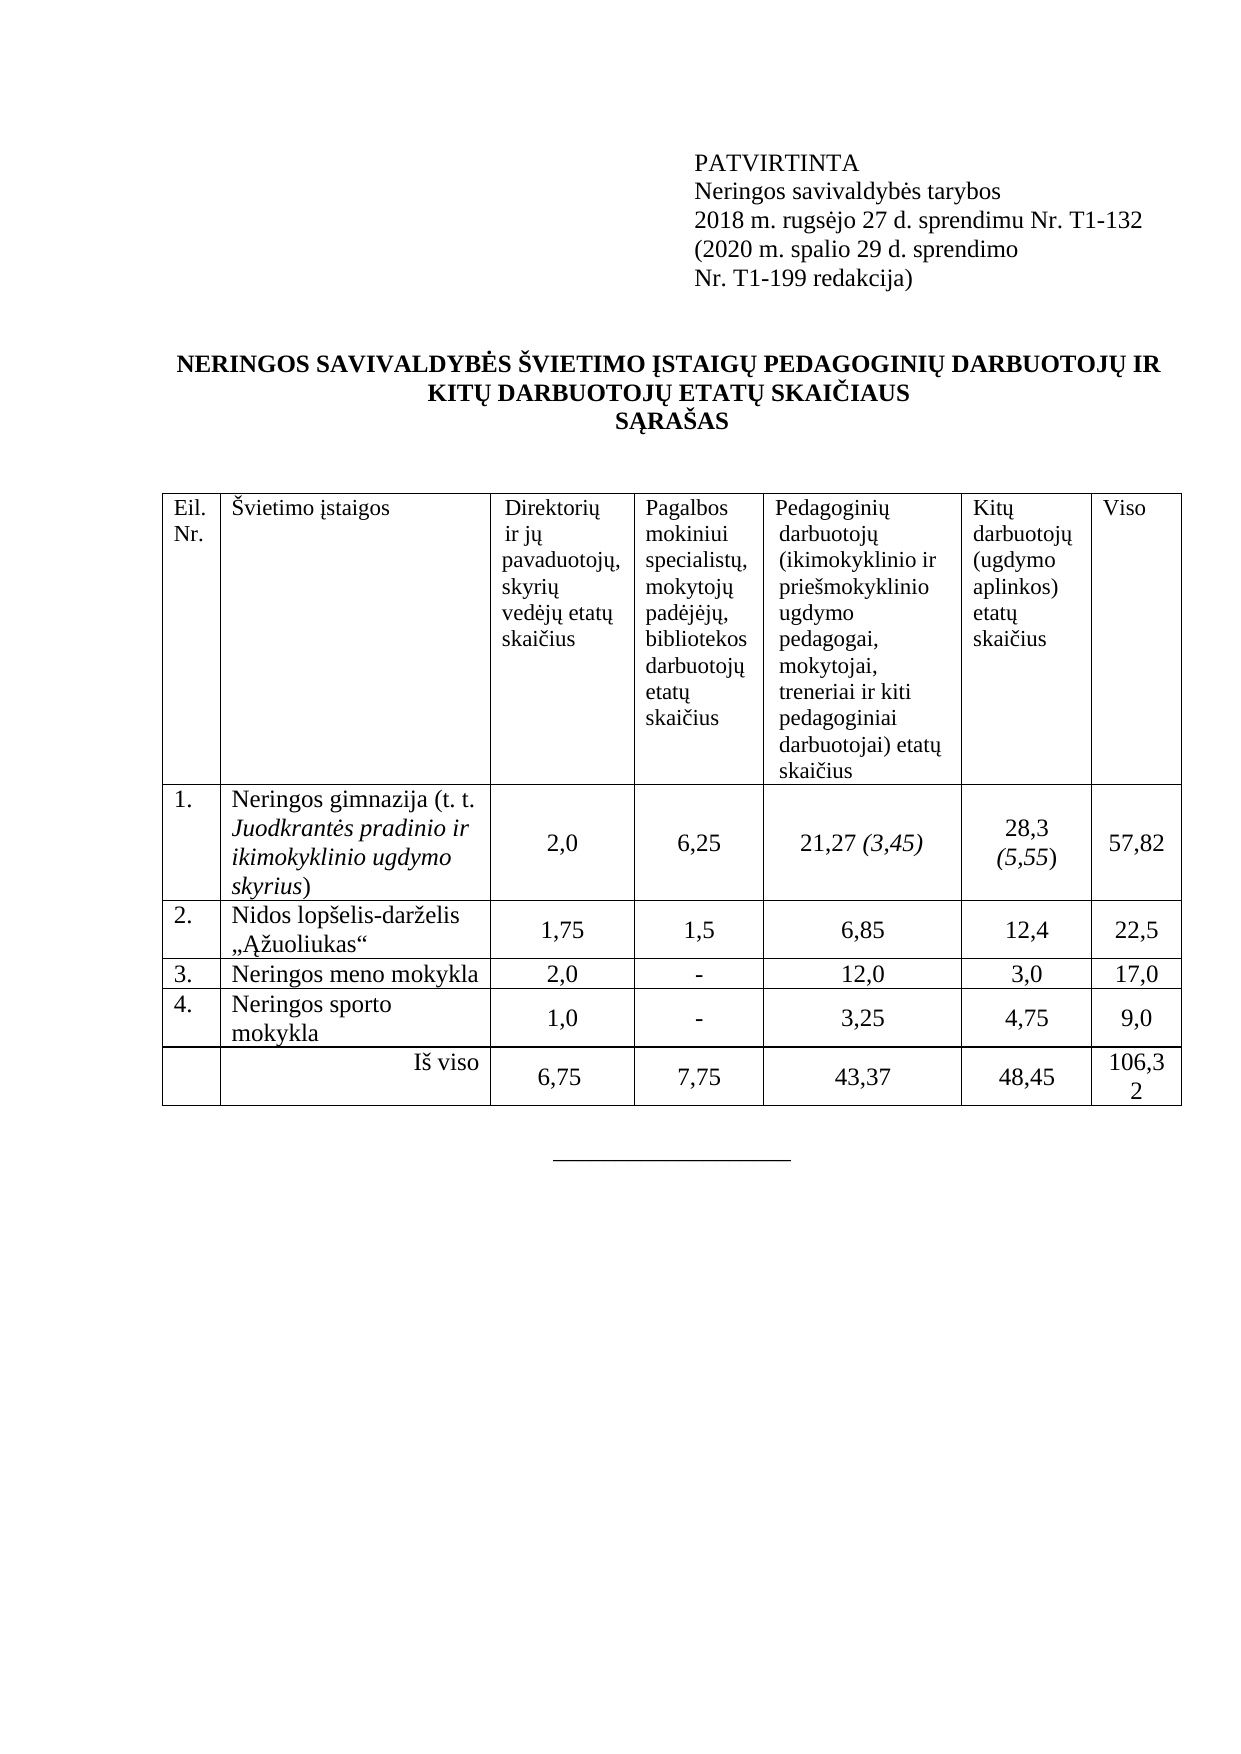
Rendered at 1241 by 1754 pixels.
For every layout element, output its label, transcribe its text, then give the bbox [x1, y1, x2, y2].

text 2018 m. rugsėjo 27 d. sprendimu Nr. T1-132 [443, 205, 1181, 234]
table_cell 12,0 [764, 959, 961, 988]
text SĄRAŠAS [162, 406, 1181, 435]
table_header Švietimo įstaigos [221, 494, 490, 783]
text ___________________ [162, 1135, 1181, 1163]
text (2020 m. spalio 29 d. sprendimo [443, 234, 1240, 263]
table_cell - [635, 959, 763, 988]
table_cell 48,45 [962, 1048, 1091, 1105]
table_cell [163, 1048, 220, 1105]
table_cell 2,0 [491, 959, 634, 988]
table_cell Neringos gimnazija (t. t. Juodkrantės pradinio ir ikimokyklinio ugdymo skyrius) [221, 785, 490, 899]
table_cell 3,25 [764, 989, 961, 1046]
table_cell 4,75 [962, 989, 1091, 1046]
table_cell 3. [163, 959, 220, 988]
table_header Eil. Nr. [163, 494, 220, 783]
table_cell 21,27 (3,45) [764, 785, 961, 899]
text PATVIRTINTA [443, 148, 1181, 176]
table_cell 1. [163, 785, 220, 899]
table_cell Nidos lopšelis-darželis „Ąžuoliukas“ [221, 901, 490, 958]
table_cell 57,82 [1092, 785, 1181, 899]
table_cell 43,37 [764, 1048, 961, 1105]
table_cell 2. [163, 901, 220, 958]
table_header Kitų darbuotojų (ugdymo aplinkos) etatų skaičius [962, 494, 1091, 783]
table_cell Neringos meno mokykla [221, 959, 490, 988]
table_cell 7,75 [635, 1048, 763, 1105]
text NERINGOS SAVIVALDYBĖS ŠVIETIMO ĮSTAIGŲ PEDAGOGINIŲ DARBUOTOJŲ IR [162, 349, 1181, 378]
table_cell 1,0 [491, 989, 634, 1046]
table_cell 106,32 [1092, 1048, 1181, 1105]
text Nr. T1-199 redakcija) [443, 263, 1240, 291]
text KITŲ DARBUOTOJŲ ETATŲ SKAIČIAUS [162, 378, 1181, 406]
table_cell 28,3 (5,55) [962, 785, 1091, 899]
table_cell 12,4 [962, 901, 1091, 958]
table_cell 6,25 [635, 785, 763, 899]
table_header Direktorių ir jų pavaduotojų, skyrių vedėjų etatų skaičius [491, 494, 634, 783]
table_cell 4. [163, 989, 220, 1046]
table_cell 1,5 [635, 901, 763, 958]
table_cell Iš viso [221, 1048, 490, 1105]
table_cell Neringos sporto mokykla [221, 989, 490, 1046]
table_cell 9,0 [1092, 989, 1181, 1046]
table_header Pedagoginių darbuotojų (ikimokyklinio ir priešmokyklinio ugdymo pedagogai, mokytojai, treneriai ir kiti pedagoginiai darbuotojai) etatų skaičius [764, 494, 961, 783]
table_cell 22,5 [1092, 901, 1181, 958]
table_header Pagalbos mokiniui specialistų, mokytojų padėjėjų, bibliotekos darbuotojų etatų skaičius [635, 494, 763, 783]
table_cell 6,85 [764, 901, 961, 958]
table_cell 2,0 [491, 785, 634, 899]
table_cell 6,75 [491, 1048, 634, 1105]
table_header Viso [1092, 494, 1181, 783]
text Neringos savivaldybės tarybos [443, 176, 1181, 205]
table_cell 1,75 [491, 901, 634, 958]
table_cell 17,0 [1092, 959, 1181, 988]
table_cell - [635, 989, 763, 1046]
table_cell 3,0 [962, 959, 1091, 988]
